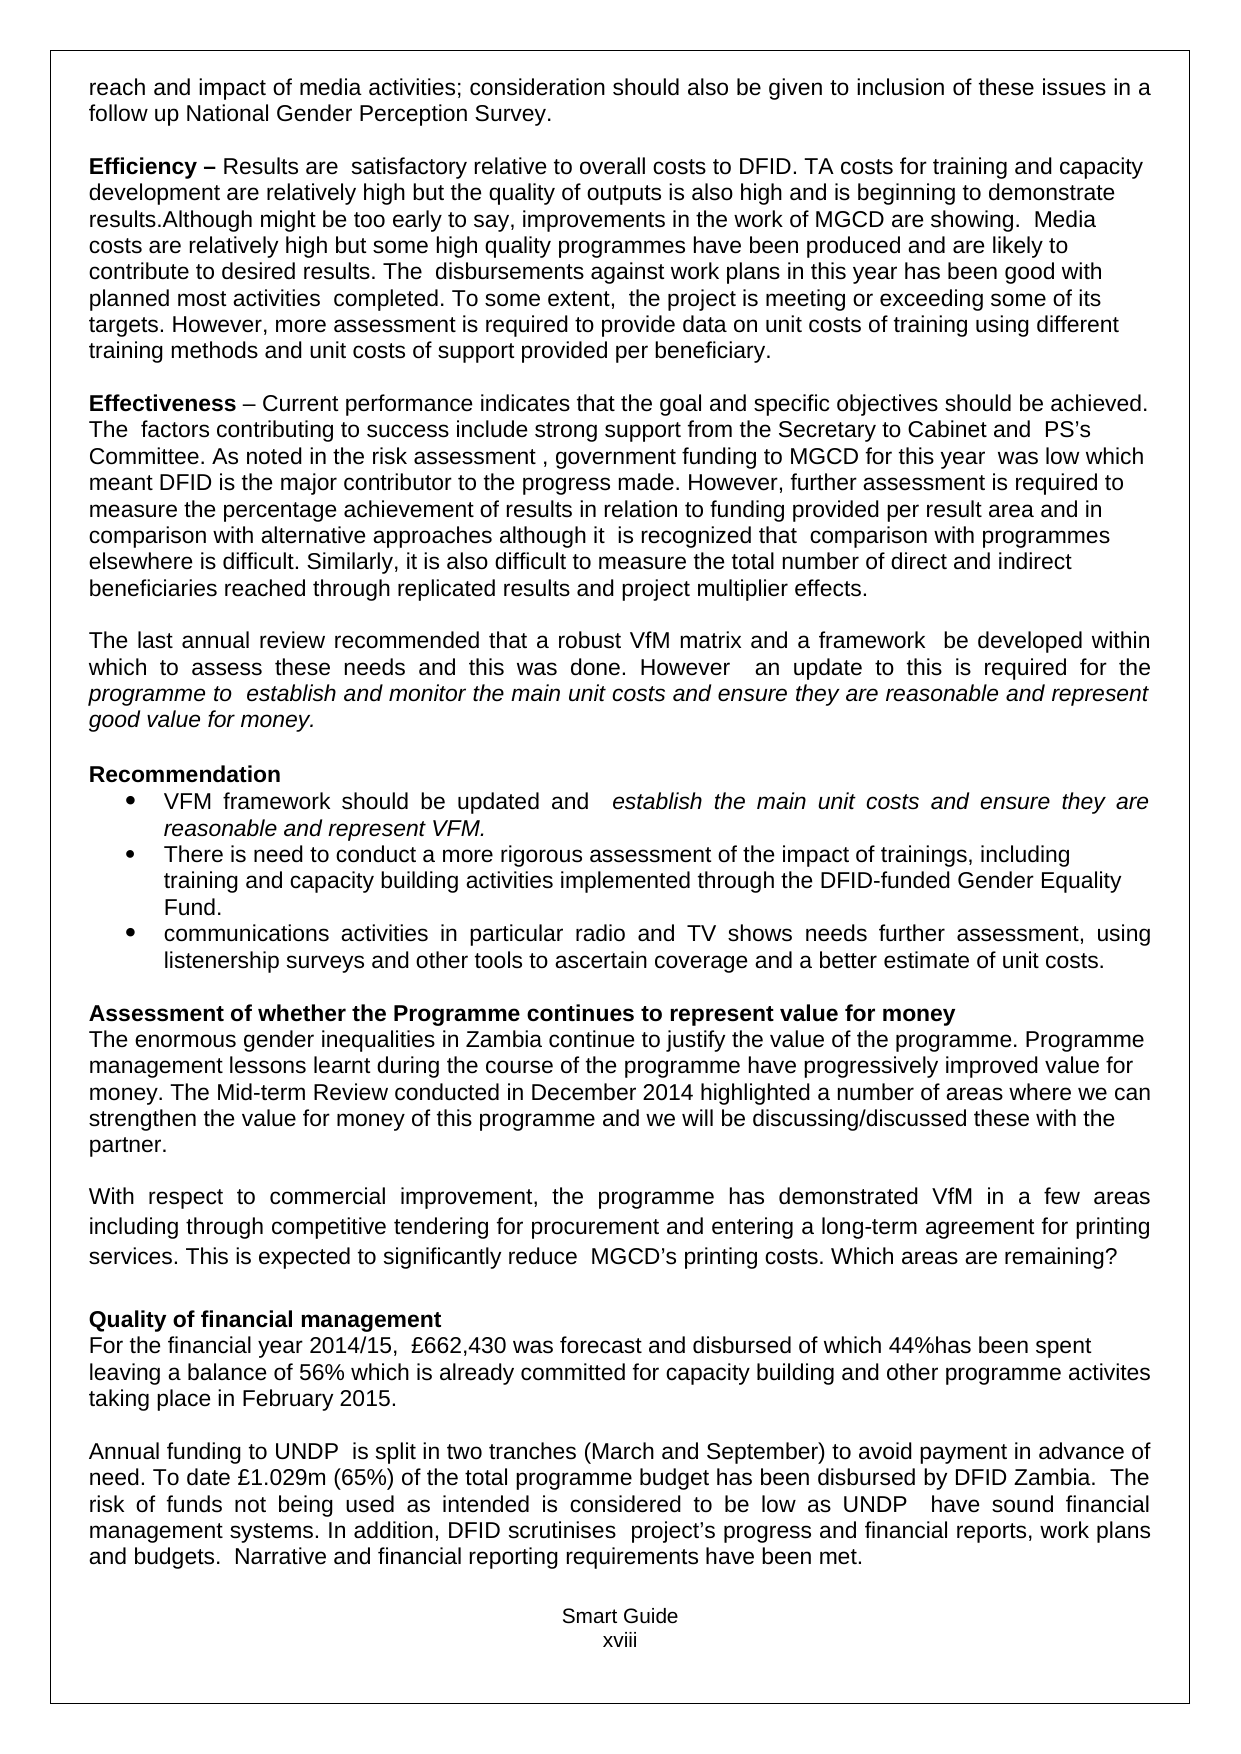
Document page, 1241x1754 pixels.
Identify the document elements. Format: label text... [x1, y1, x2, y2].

text Annual funding to UNDP is split in two tranches (March and September) to avoid payment in advance of need. To date £1.029m (65%) of the total programme budget has been disbursed by DFID Zambia. The risk of funds not being used as intended is considered to be low as UNDP have sound financial management systems. In addition, DFID scrutinises project’s progress and financial reports, work plans and budgets. Narrative and financial reporting requirements have been met. [89, 1438, 1152, 1569]
list communications activities in particular radio and TV shows needs further assessment, using listenership surveys and other tools to ascertain coverage and a better estimate of unit costs. [126, 920, 1152, 973]
text Effectiveness – Current performance indicates that the goal and specific objectives should be achieved. The factors contributing to success include strong support from the Secretary to Cabinet and PS’s Committee. As noted in the risk assessment , government funding to MGCD for this year was low which meant DFID is the major contributor to the progress made. However, further assessment is required to measure the percentage achievement of results in relation to funding provided per result area and in comparison with alternative approaches although it is recognized that comparison with programmes elsewhere is difficult. Similarly, it is also difficult to measure the total number of direct and indirect beneficiaries reached through replicated results and project multiplier effects. [89, 390, 1152, 601]
text Efficiency – Results are satisfactory relative to overall costs to DFID. TA costs for training and capacity development are relatively high but the quality of outputs is also high and is beginning to demonstrate results.Although might be too early to say, improvements in the work of MGCD are showing. Media costs are relatively high but some high quality programmes have been produced and are likely to contribute to desired results. The disbursements against work plans in this year has been good with planned most activities completed. To some extent, the project is meeting or exceeding some of its targets. However, more assessment is required to provide data on unit costs of training using different training methods and unit costs of support provided per beneficiary. [89, 153, 1152, 364]
text The last annual review recommended that a robust VfM matrix and a framework be developed within which to assess these needs and this was done. However an update to this is required for the programme to establish and monitor the main unit costs and ensure they are reasonable and represent good value for money. [89, 627, 1152, 733]
text The enormous gender inequalities in Zambia continue to justify the value of the programme. Programme management lessons learnt during the course of the programme have progressively improved value for money. The Mid-term Review conducted in December 2014 highlighted a number of areas where we can strengthen the value for money of this programme and we will be discussing/discussed these with the partner. [89, 1026, 1152, 1158]
text With respect to commercial improvement, the programme has demonstrated VfM in a few areas including through competitive tendering for procurement and entering a long-term agreement for printing services. This is expected to significantly reduce MGCD’s printing costs. Which areas are remaining? [89, 1183, 1152, 1269]
list There is need to conduct a more rigorous assessment of the impact of trainings, including training and capacity building activities implemented through the DFID-funded Gender Equality Fund. [126, 841, 1152, 920]
text reach and impact of media activities; consideration should also be given to inclusion of these issues in a follow up National Gender Perception Survey. [89, 74, 1152, 127]
text For the financial year 2014/15, £662,430 was forecast and disbursed of which 44%has been spent leaving a balance of 56% which is already committed for capacity building and other programme activites taking place in February 2015. [89, 1332, 1152, 1411]
list VFM framework should be updated and establish the main unit costs and ensure they are reasonable and represent VFM. [126, 788, 1152, 841]
text Recommendation [89, 761, 1152, 788]
text Assessment of whether the Programme continues to represent value for money [89, 1000, 1152, 1026]
text Quality of financial management [89, 1306, 1152, 1332]
